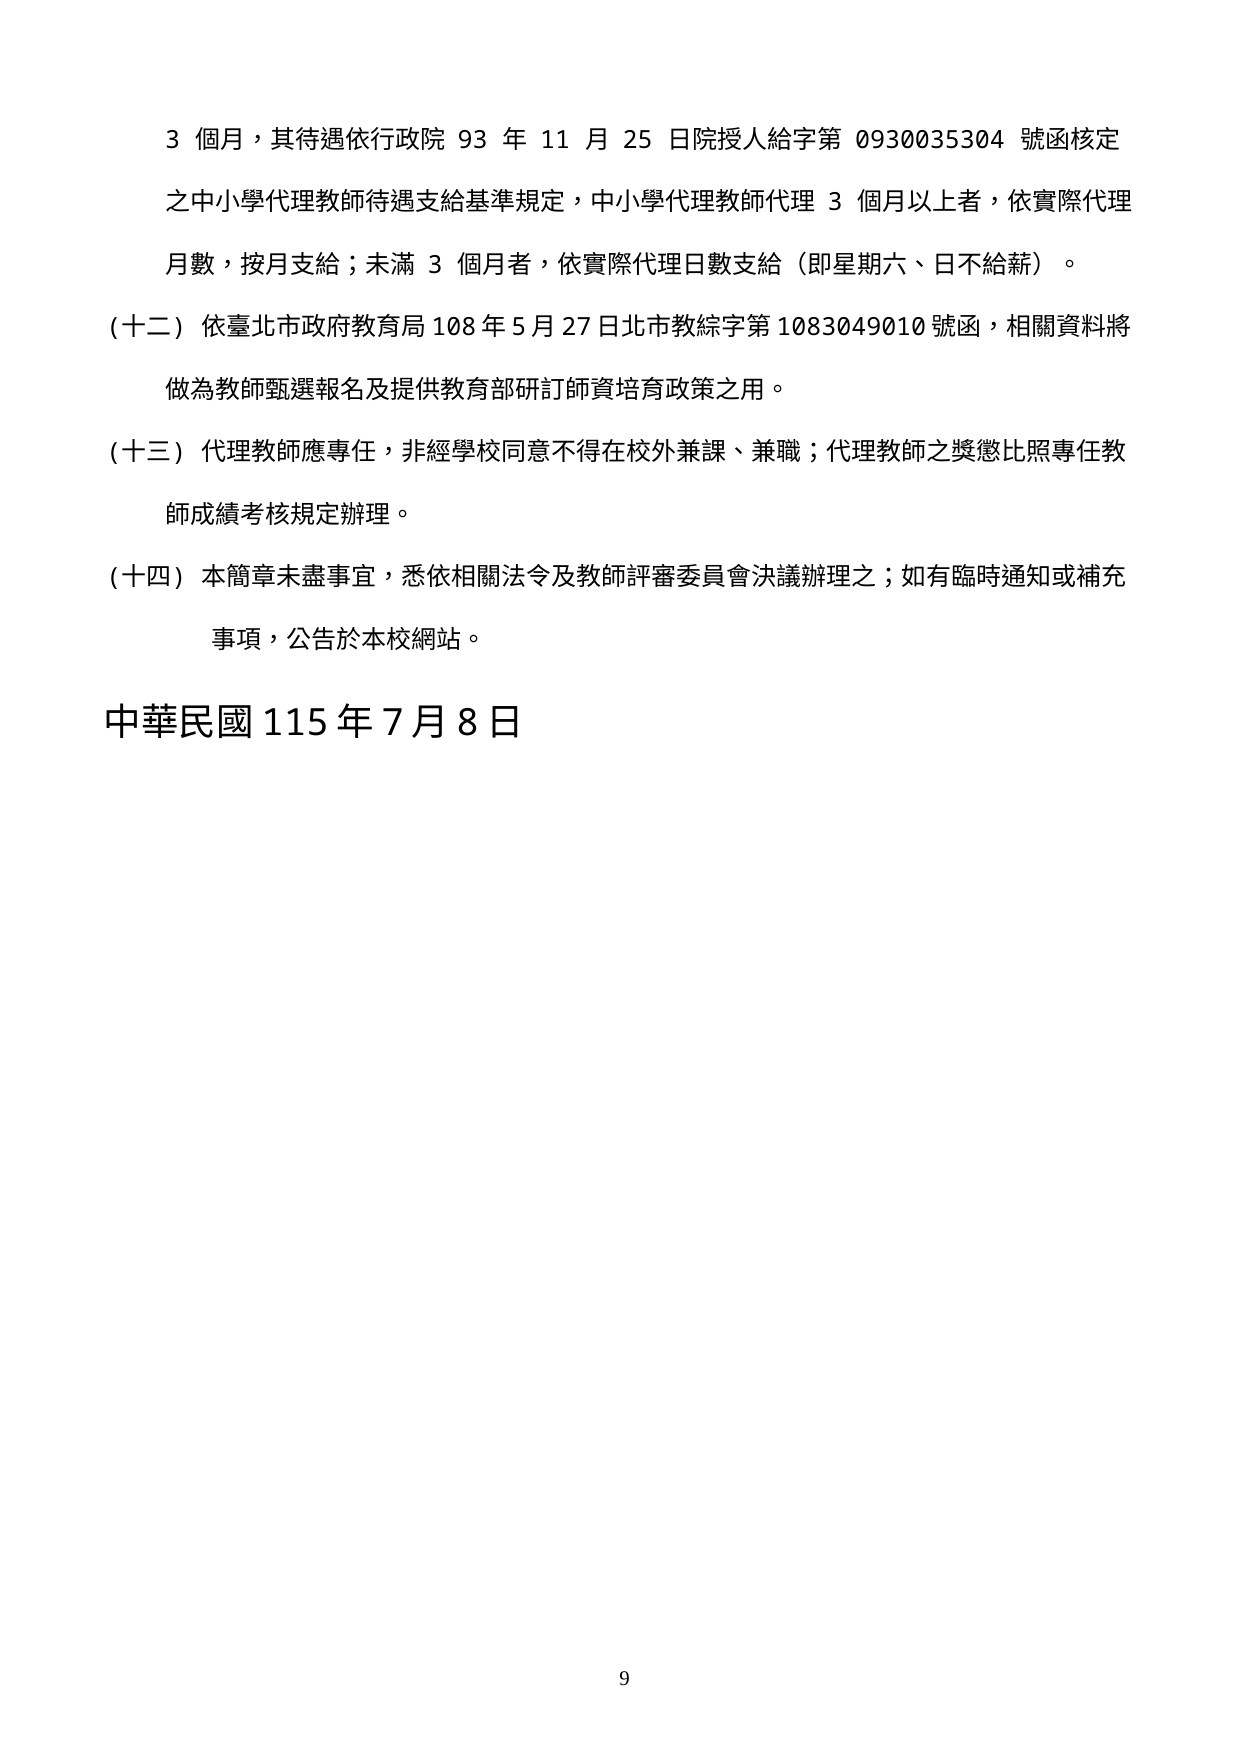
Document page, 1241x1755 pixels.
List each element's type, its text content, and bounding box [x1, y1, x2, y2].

text (十二) 依臺北市政府教育局108年5月27日北市教綜字第1083049010號函，相關資料將做為教師甄選報名及提供教育部研訂師資培育政策之用。 [106, 283, 1137, 408]
text 事項，公告於本校網站。 [106, 596, 1137, 658]
text 3 個月，其待遇依行政院 93 年 11 月 25 日院授人給字第 0930035304 號函核定之中小學代理教師待遇支給基準規定，中小學代理教師代理 3 個月以上者，依實際代理月數，按月支給；未滿 3 個月者，依實際代理日數支給（即星期六、日不給薪）。 [106, 96, 1137, 283]
text 中華民國115年7月8日 [103, 677, 1137, 740]
text (十四) 本簡章未盡事宜，悉依相關法令及教師評審委員會決議辦理之；如有臨時通知或補充 [106, 533, 1137, 596]
text (十三) 代理教師應專任，非經學校同意不得在校外兼課、兼職；代理教師之獎懲比照專任教師成績考核規定辦理。 [106, 408, 1137, 533]
